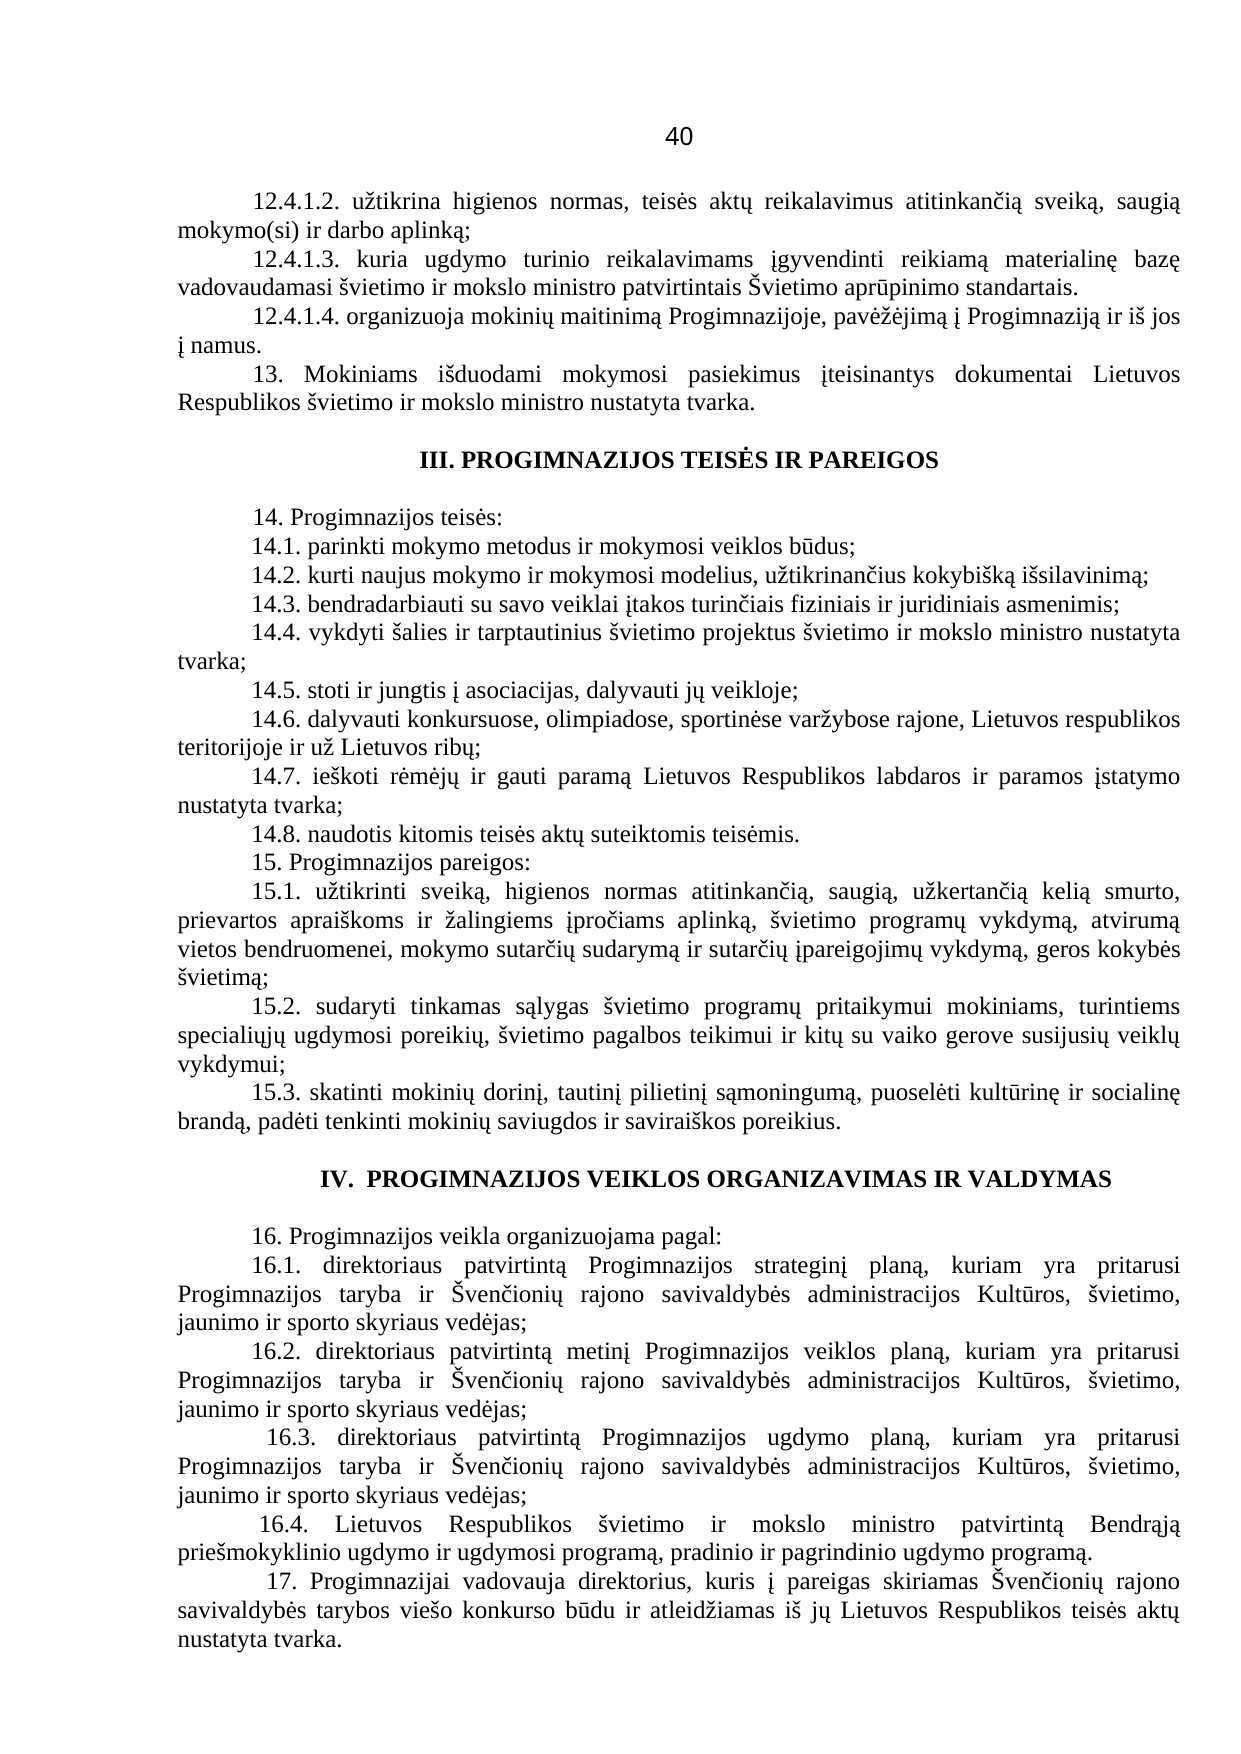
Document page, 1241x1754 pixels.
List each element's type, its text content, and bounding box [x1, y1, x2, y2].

text 14.7. ieškoti rėmėjų ir gauti paramą Lietuvos Respublikos labdaros ir paramos įstatymo nustatyta tvarka; [177, 761, 1181, 819]
text 15.1. užtikrinti sveiką, higienos normas atitinkančią, saugią, užkertančią kelią smurto, prievartos apraiškoms ir žalingiems įpročiams aplinką, švietimo programų vykdymą, atvirumą vietos bendruomenei, mokymo sutarčių sudarymą ir sutarčių įpareigojimų vykdymą, geros kokybės švietimą; [177, 876, 1181, 991]
text 13. Mokiniams išduodami mokymosi pasiekimus įteisinantys dokumentai Lietuvos Respublikos švietimo ir mokslo ministro nustatyta tvarka. [177, 359, 1181, 416]
text 16.2. direktoriaus patvirtintą metinį Progimnazijos veiklos planą, kuriam yra pritarusi Progimnazijos taryba ir Švenčionių rajono savivaldybės administracijos Kultūros, švietimo, jaunimo ir sporto skyriaus vedėjas; [177, 1336, 1181, 1422]
text 14. Progimnazijos teisės: [177, 502, 1181, 531]
text III. PROGIMNAZIJOS TEISĖS IR PAREIGOS [177, 445, 1181, 474]
text 14.3. bendradarbiauti su savo veiklai įtakos turinčiais fiziniais ir juridiniais asmenimis; [177, 589, 1181, 617]
text IV. PROGIMNAZIJOS VEIKLOS ORGANIZAVIMAS IR VALDYMAS [177, 1164, 1181, 1192]
text 14.1. parinkti mokymo metodus ir mokymosi veiklos būdus; [177, 531, 1181, 560]
text 14.8. naudotis kitomis teisės aktų suteiktomis teisėmis. [177, 819, 1181, 847]
text 12.4.1.2. užtikrina higienos normas, teisės aktų reikalavimus atitinkančią sveiką, saugią mokymo(si) ir darbo aplinką; [177, 186, 1181, 244]
text 16.1. direktoriaus patvirtintą Progimnazijos strateginį planą, kuriam yra pritarusi Progimnazijos taryba ir Švenčionių rajono savivaldybės administracijos Kultūros, švietimo, jaunimo ir sporto skyriaus vedėjas; [177, 1250, 1181, 1336]
text 15.3. skatinti mokinių dorinį, tautinį pilietinį sąmoningumą, puoselėti kultūrinę ir socialinę brandą, padėti tenkinti mokinių saviugdos ir saviraiškos poreikius. [177, 1077, 1181, 1135]
text 14.2. kurti naujus mokymo ir mokymosi modelius, užtikrinančius kokybišką išsilavinimą; [177, 560, 1181, 589]
text 15. Progimnazijos pareigos: [177, 847, 1181, 876]
text 17. Progimnazijai vadovauja direktorius, kuris į pareigas skiriamas Švenčionių rajono savivaldybės tarybos viešo konkurso būdu ir atleidžiamas iš jų Lietuvos Respublikos teisės aktų nustatyta tvarka. [177, 1566, 1181, 1652]
text 16.3. direktoriaus patvirtintą Progimnazijos ugdymo planą, kuriam yra pritarusi Progimnazijos taryba ir Švenčionių rajono savivaldybės administracijos Kultūros, švietimo, jaunimo ir sporto skyriaus vedėjas; [177, 1422, 1181, 1509]
text 14.4. vykdyti šalies ir tarptautinius švietimo projektus švietimo ir mokslo ministro nustatyta tvarka; [177, 617, 1181, 675]
text 15.2. sudaryti tinkamas sąlygas švietimo programų pritaikymui mokiniams, turintiems specialiųjų ugdymosi poreikių, švietimo pagalbos teikimui ir kitų su vaiko gerove susijusių veiklų vykdymui; [177, 991, 1181, 1077]
text 12.4.1.3. kuria ugdymo turinio reikalavimams įgyvendinti reikiamą materialinę bazę vadovaudamasi švietimo ir mokslo ministro patvirtintais Švietimo aprūpinimo standartais. [177, 244, 1181, 301]
text 16. Progimnazijos veikla organizuojama pagal: [177, 1221, 1181, 1250]
text 16.4. Lietuvos Respublikos švietimo ir mokslo ministro patvirtintą Bendrąją priešmokyklinio ugdymo ir ugdymosi programą, pradinio ir pagrindinio ugdymo programą. [177, 1509, 1181, 1566]
text 12.4.1.4. organizuoja mokinių maitinimą Progimnazijoje, pavėžėjimą į Progimnaziją ir iš jos į namus. [177, 301, 1181, 359]
text 14.5. stoti ir jungtis į asociacijas, dalyvauti jų veikloje; [177, 675, 1181, 704]
text 14.6. dalyvauti konkursuose, olimpiadose, sportinėse varžybose rajone, Lietuvos respublikos teritorijoje ir už Lietuvos ribų; [177, 704, 1181, 761]
